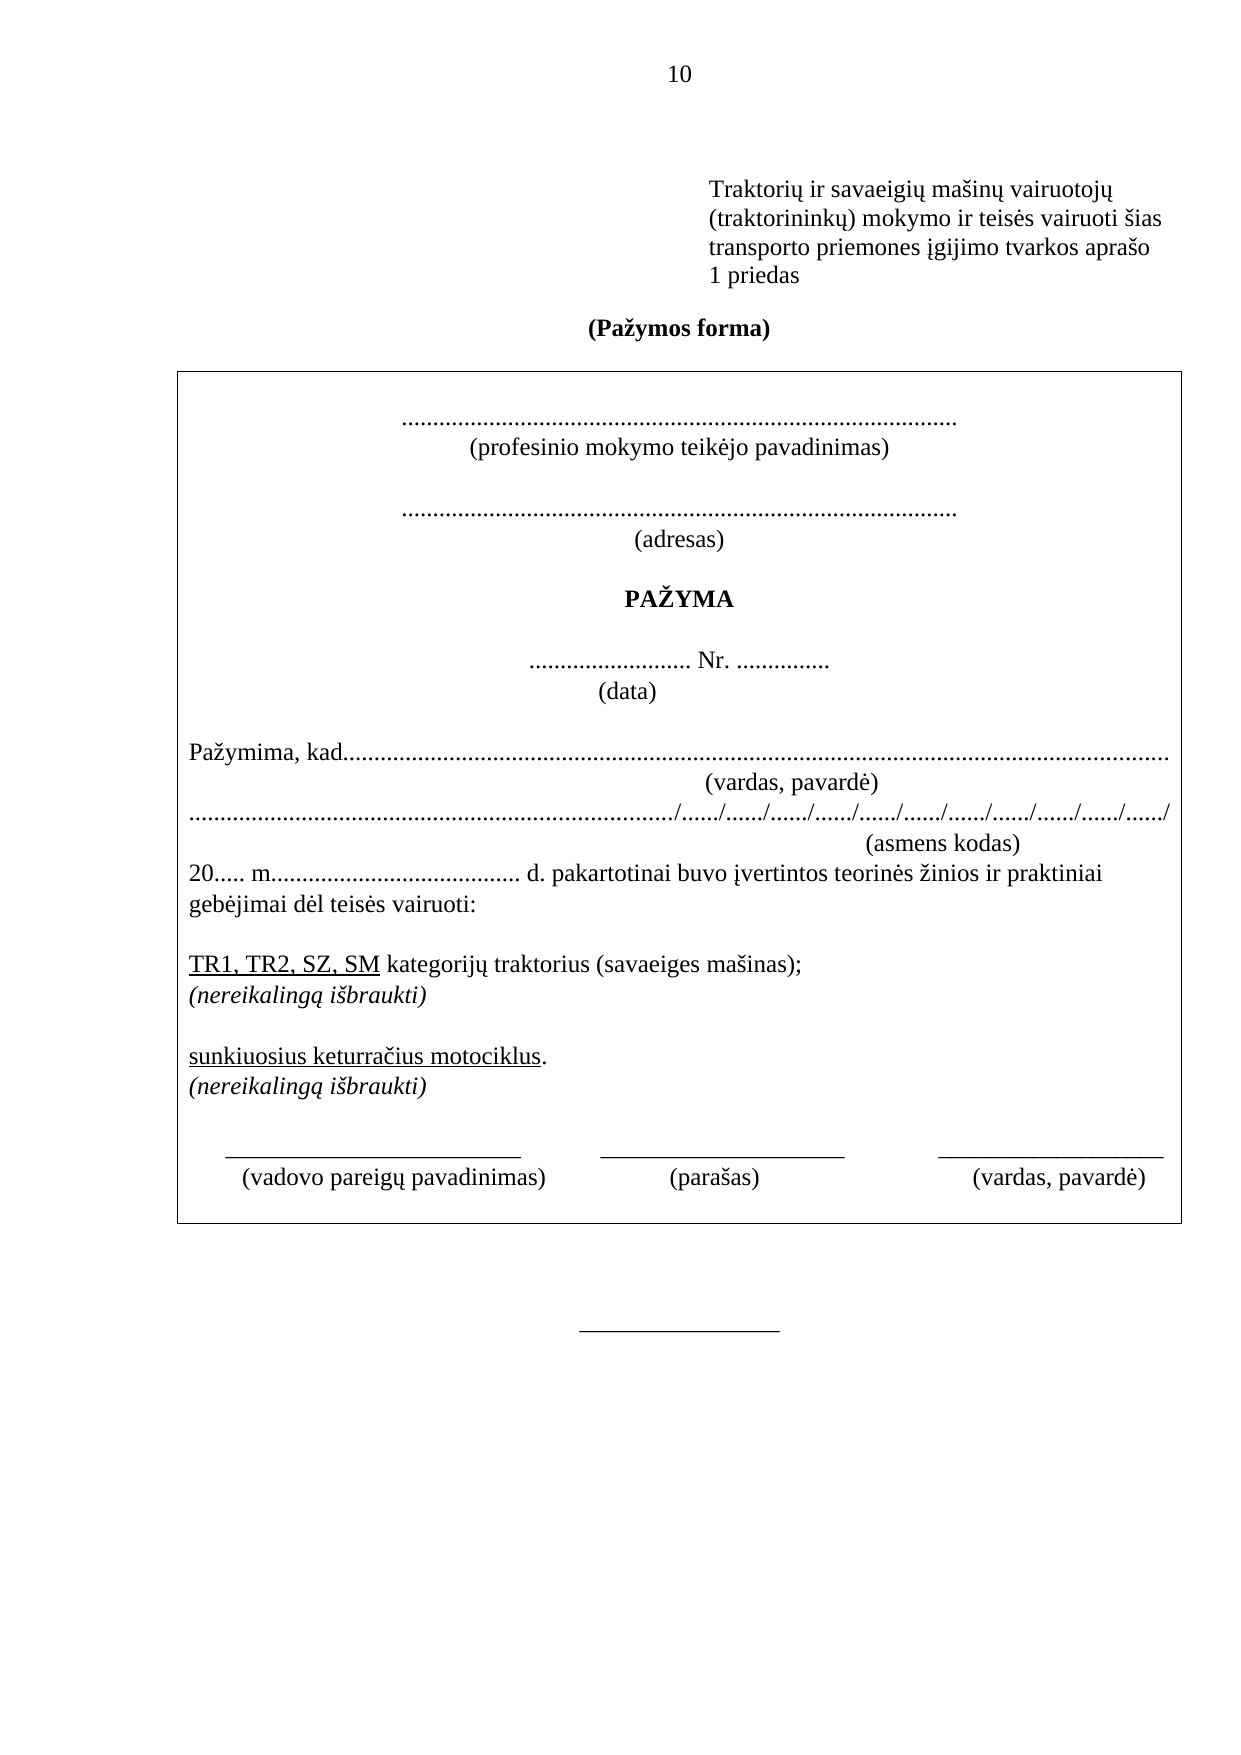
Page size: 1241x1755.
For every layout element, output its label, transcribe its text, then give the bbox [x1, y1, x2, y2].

text (traktorininkų) mokymo ir teisės vairuoti šias [709, 203, 1181, 232]
text Traktorių ir savaeigių mašinų vairuotojų [709, 174, 1181, 203]
text ________________ [177, 1306, 1181, 1334]
table_header ......................................................................................... (profesinio mokymo teikėjo pavadinimas) ......................................................................................... (adresas) PAŽYMA .......................... Nr. ............... (data) Pažymima, kad (vardas, pavardė) /....../....../....../....../....../....../....../....../....../....../....../ (asmens kodas) 20..... m........................................ d. pakartotinai buvo įvertintos teorinės žinios ir praktiniai gebėjimai dėl teisės vairuoti: TR1, TR2, SZ, SM kategorijų traktorius (savaeiges mašinas); (nereikalingą išbraukti) sunkiuosius keturračius motociklus. (nereikalingą išbraukti) (vadovo pareigų pavadinimas) (parašas) (vardas, pavardė) [178, 372, 1181, 1223]
text 1 priedas [709, 260, 1181, 289]
text (Pažymos forma) [177, 313, 1181, 342]
text transporto priemones įgijimo tvarkos aprašo [709, 232, 1181, 260]
